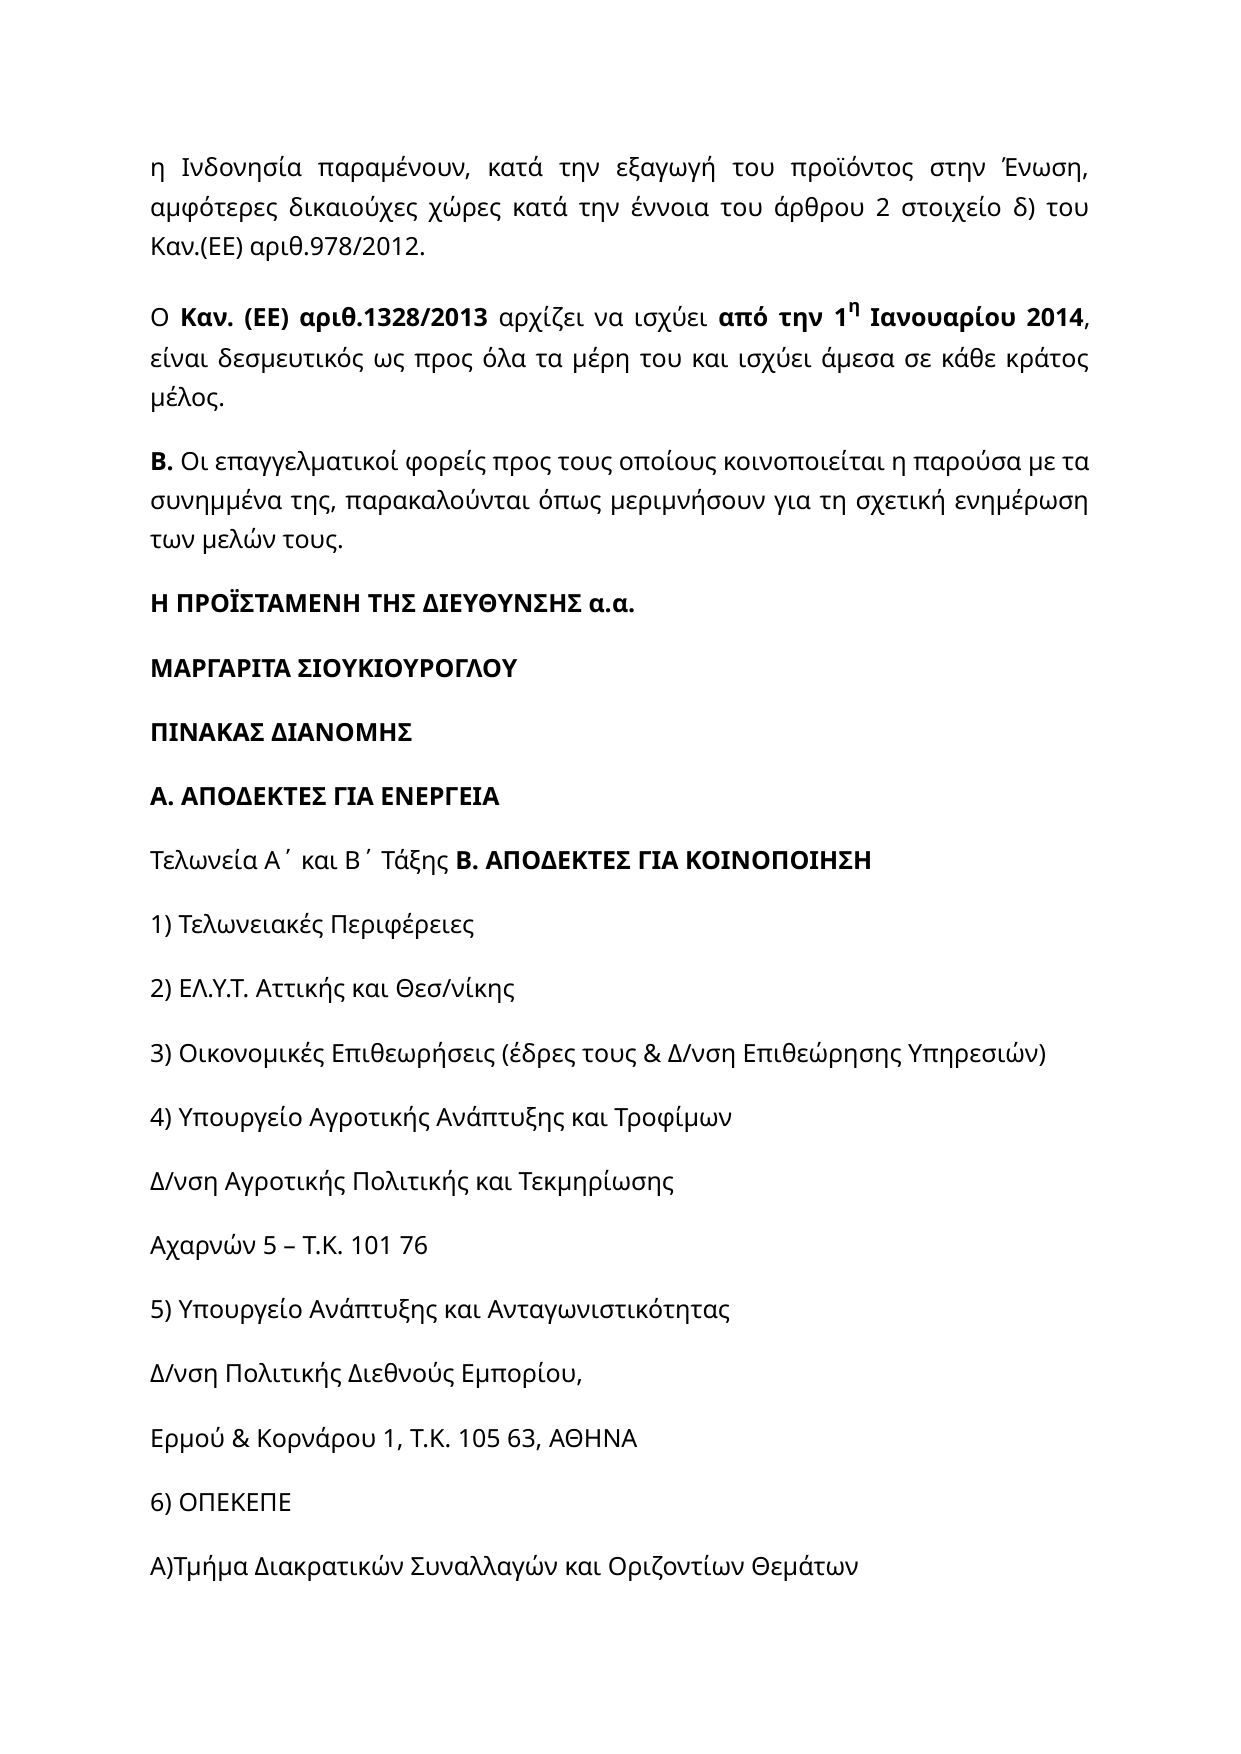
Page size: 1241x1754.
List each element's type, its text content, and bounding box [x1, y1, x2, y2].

text ΜΑΡΓΑΡΙΤΑ ΣΙΟΥΚΙΟΥΡΟΓΛΟΥ [150, 650, 1090, 684]
text Α. ΑΠΟΔΕΚΤΕΣ ΓΙΑ ΕΝΕΡΓΕΙΑ [150, 778, 1090, 813]
text 4) Υπουργείο Αγροτικής Ανάπτυξης και Τροφίμων [150, 1099, 1090, 1133]
text 1) Τελωνειακές Περιφέρειες [150, 907, 1090, 941]
text Η ΠΡΟΪΣΤΑΜΕΝΗ ΤΗΣ ΔΙΕΥΘΥΝΣΗΣ α.α. [150, 586, 1090, 620]
text Ερμού & Κορνάρου 1, Τ.Κ. 105 63, ΑΘΗΝΑ [150, 1420, 1090, 1454]
text Β. Οι επαγγελματικοί φορείς προς τους οποίους κοινοποιείται η παρούσα με τα συνημμένα της, παρακαλούνται όπως μεριμνήσουν για τη σχετική ενημέρωση των μελών τους. [150, 443, 1090, 556]
text 6) ΟΠΕΚΕΠΕ [150, 1484, 1090, 1518]
text Δ/νση Πολιτικής Διεθνούς Εμπορίου, [150, 1356, 1090, 1390]
text Αχαρνών 5 – Τ.Κ. 101 76 [150, 1228, 1090, 1262]
text Τελωνεία Α΄ και Β΄ Τάξης Β. ΑΠΟΔΕΚΤΕΣ ΓΙΑ ΚΟΙΝΟΠΟΙΗΣΗ [150, 843, 1090, 877]
text Δ/νση Αγροτικής Πολιτικής και Τεκμηρίωσης [150, 1163, 1090, 1198]
text η Ινδονησία παραμένουν, κατά την εξαγωγή του προϊόντος στην Ένωση, αμφότερες δικαιούχες χώρες κατά την έννοια του άρθρου 2 στοιχείο δ) του Καν.(ΕΕ) αριθ.978/2012. [150, 150, 1090, 262]
text Α)Τμήμα Διακρατικών Συναλλαγών και Οριζοντίων Θεμάτων [150, 1548, 1090, 1583]
text 5) Υπουργείο Ανάπτυξης και Ανταγωνιστικότητας [150, 1292, 1090, 1326]
text 2) ΕΛ.Υ.Τ. Αττικής και Θεσ/νίκης [150, 971, 1090, 1005]
text ΠΙΝΑΚΑΣ ΔΙΑΝΟΜΗΣ [150, 714, 1090, 748]
text Ο Καν. (EE) αριθ.1328/2013 αρχίζει να ισχύει από την 1η Ιανουαρίου 2014, είναι δεσμευτικός ως προς όλα τα μέρη του και ισχύει άμεσα σε κάθε κράτος μέλος. [150, 292, 1090, 413]
text 3) Οικονομικές Επιθεωρήσεις (έδρες τους & Δ/νση Επιθεώρησης Υπηρεσιών) [150, 1035, 1090, 1069]
